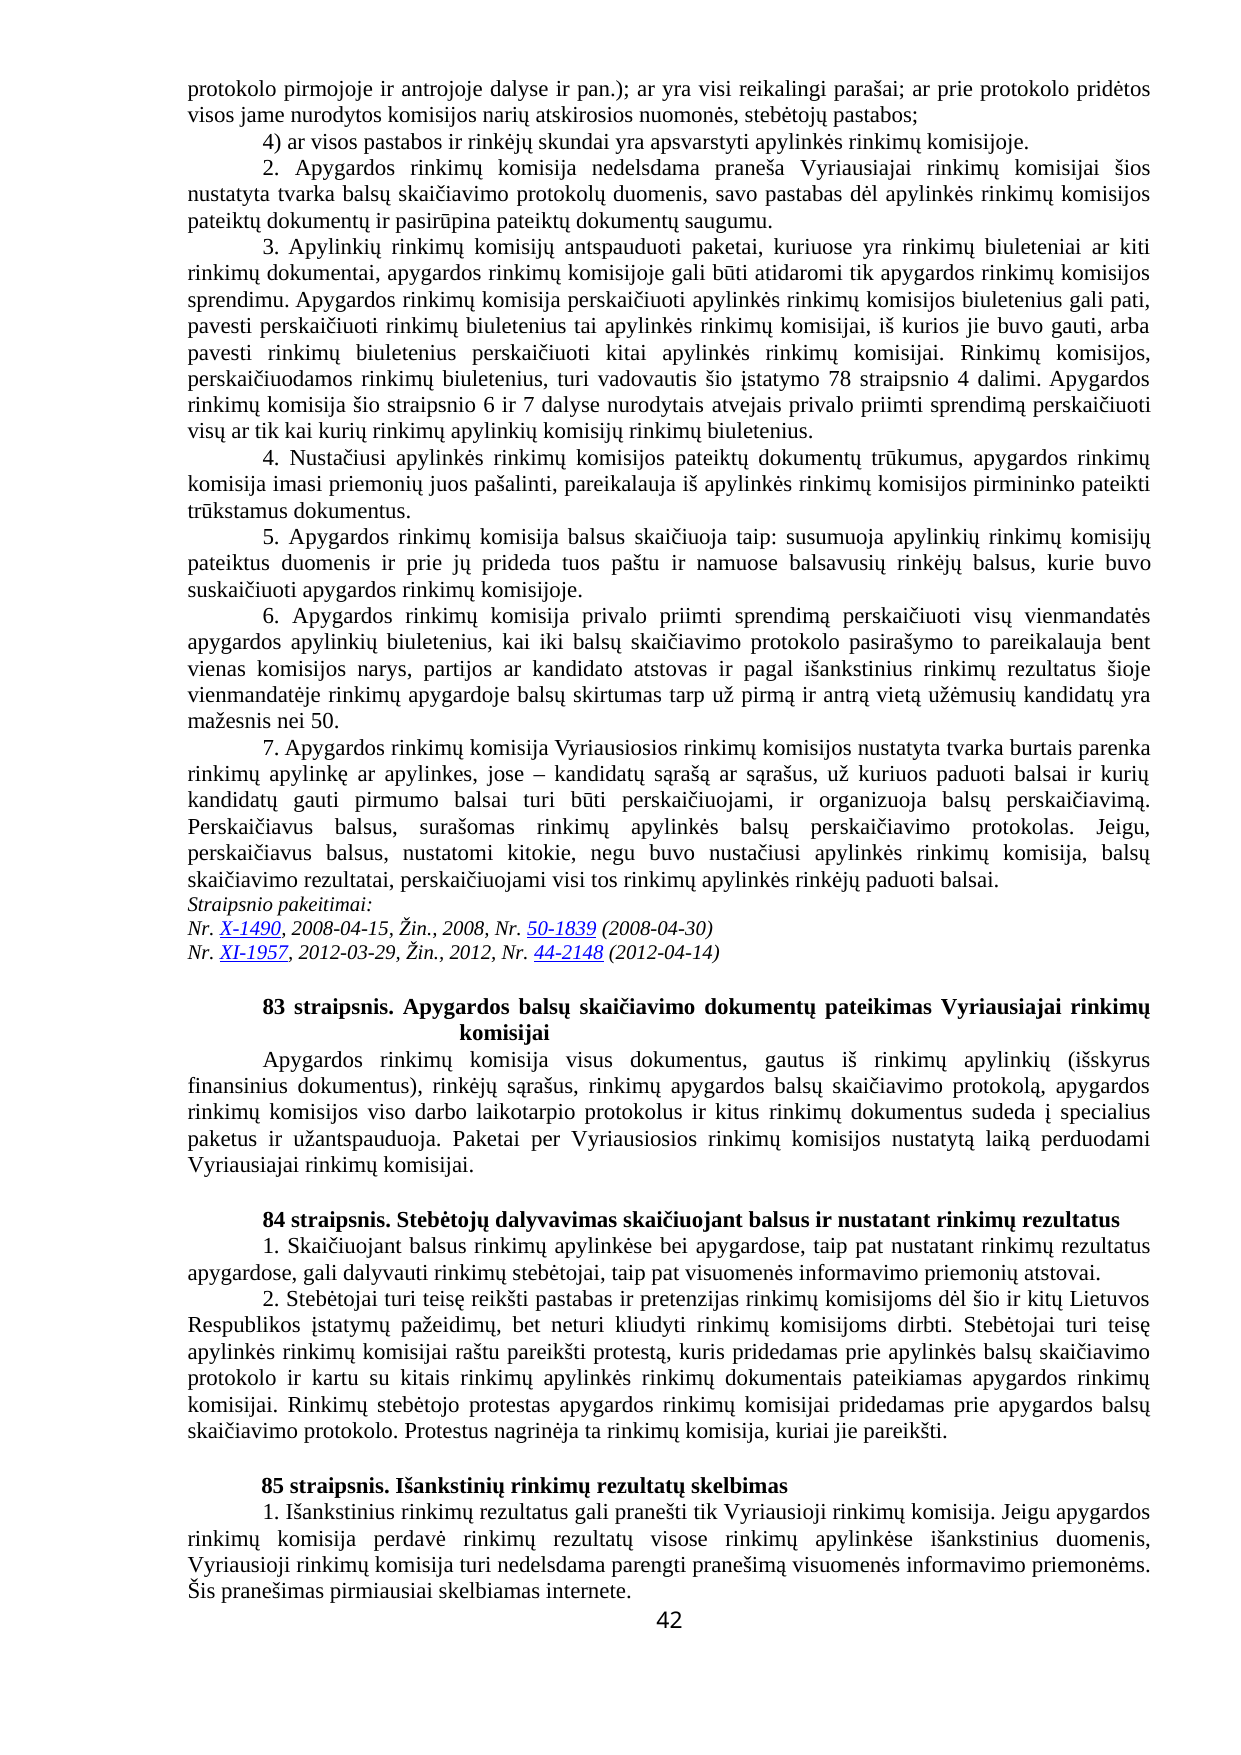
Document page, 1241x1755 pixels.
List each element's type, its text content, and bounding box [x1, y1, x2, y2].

text 85 straipsnis. Išankstinių rinkimų rezultatų skelbimas [187, 1472, 1152, 1498]
text 1. Skaičiuojant balsus rinkimų apylinkėse bei apygardose, taip pat nustatant rinkimų rezultatus apygardose, gali dalyvauti rinkimų stebėtojai, taip pat visuomenės informavimo priemonių atstovai. [187, 1232, 1152, 1285]
text Nr. XI-1957, 2012-03-29, Žin., 2012, Nr. 44-2148 (2012-04-14) [187, 940, 1152, 964]
text 6. Apygardos rinkimų komisija privalo priimti sprendimą perskaičiuoti visų vienmandatės apygardos apylinkių biuletenius, kai iki balsų skaičiavimo protokolo pasirašymo to pareikalauja bent vienas komisijos narys, partijos ar kandidato atstovas ir pagal išankstinius rinkimų rezultatus šioje vienmandatėje rinkimų apygardoje balsų skirtumas tarp už pirmą ir antrą vietą užėmusių kandidatų yra mažesnis nei 50. [187, 602, 1152, 734]
text 83 straipsnis. Apygardos balsų skaičiavimo dokumentų pateikimas Vyriausiajai rinkimų komisijai [262, 993, 1152, 1046]
text 5. Apygardos rinkimų komisija balsus skaičiuoja taip: susumuoja apylinkių rinkimų komisijų pateiktus duomenis ir prie jų prideda tuos paštu ir namuose balsavusių rinkėjų balsus, kurie buvo suskaičiuoti apygardos rinkimų komisijoje. [187, 523, 1152, 602]
text 2. Apygardos rinkimų komisija nedelsdama praneša Vyriausiajai rinkimų komisijai šios nustatyta tvarka balsų skaičiavimo protokolų duomenis, savo pastabas dėl apylinkės rinkimų komisijos pateiktų dokumentų ir pasirūpina pateiktų dokumentų saugumu. [187, 154, 1152, 233]
text protokolo pirmojoje ir antrojoje dalyse ir pan.); ar yra visi reikalingi parašai; ar prie protokolo pridėtos visos jame nurodytos komisijos narių atskirosios nuomonės, stebėtojų pastabos; [187, 75, 1152, 128]
text 7. Apygardos rinkimų komisija Vyriausiosios rinkimų komisijos nustatyta tvarka burtais parenka rinkimų apylinkę ar apylinkes, jose – kandidatų sąrašą ar sąrašus, už kuriuos paduoti balsai ir kurių kandidatų gauti pirmumo balsai turi būti perskaičiuojami, ir organizuoja balsų perskaičiavimą. Perskaičiavus balsus, surašomas rinkimų apylinkės balsų perskaičiavimo protokolas. Jeigu, perskaičiavus balsus, nustatomi kitokie, negu buvo nustačiusi apylinkės rinkimų komisija, balsų skaičiavimo rezultatai, perskaičiuojami visi tos rinkimų apylinkės rinkėjų paduoti balsai. [187, 734, 1152, 892]
text 1. Išankstinius rinkimų rezultatus gali pranešti tik Vyriausioji rinkimų komisija. Jeigu apygardos rinkimų komisija perdavė rinkimų rezultatų visose rinkimų apylinkėse išankstinius duomenis, Vyriausioji rinkimų komisija turi nedelsdama parengti pranešimą visuomenės informavimo priemonėms. Šis pranešimas pirmiausiai skelbiamas internete. [187, 1498, 1152, 1604]
text 4. Nustačiusi apylinkės rinkimų komisijos pateiktų dokumentų trūkumus, apygardos rinkimų komisija imasi priemonių juos pašalinti, pareikalauja iš apylinkės rinkimų komisijos pirmininko pateikti trūkstamus dokumentus. [187, 444, 1152, 523]
text Apygardos rinkimų komisija visus dokumentus, gautus iš rinkimų apylinkių (išskyrus finansinius dokumentus), rinkėjų sąrašus, rinkimų apygardos balsų skaičiavimo protokolą, apygardos rinkimų komisijos viso darbo laikotarpio protokolus ir kitus rinkimų dokumentus sudeda į specialius paketus ir užantspauduoja. Paketai per Vyriausiosios rinkimų komisijos nustatytą laiką perduodami Vyriausiajai rinkimų komisijai. [187, 1046, 1152, 1177]
text 3. Apylinkių rinkimų komisijų antspauduoti paketai, kuriuose yra rinkimų biuleteniai ar kiti rinkimų dokumentai, apygardos rinkimų komisijoje gali būti atidaromi tik apygardos rinkimų komisijos sprendimu. Apygardos rinkimų komisija perskaičiuoti apylinkės rinkimų komisijos biuletenius gali pati, pavesti perskaičiuoti rinkimų biuletenius tai apylinkės rinkimų komisijai, iš kurios jie buvo gauti, arba pavesti rinkimų biuletenius perskaičiuoti kitai apylinkės rinkimų komisijai. Rinkimų komisijos, perskaičiuodamos rinkimų biuletenius, turi vadovautis šio įstatymo 78 straipsnio 4 dalimi. Apygardos rinkimų komisija šio straipsnio 6 ir 7 dalyse nurodytais atvejais privalo priimti sprendimą perskaičiuoti visų ar tik kai kurių rinkimų apylinkių komisijų rinkimų biuletenius. [187, 233, 1152, 444]
text 4) ar visos pastabos ir rinkėjų skundai yra apsvarstyti apylinkės rinkimų komisijoje. [187, 128, 1152, 154]
text Nr. X-1490, 2008-04-15, Žin., 2008, Nr. 50-1839 (2008-04-30) [187, 916, 1152, 940]
text 2. Stebėtojai turi teisę reikšti pastabas ir pretenzijas rinkimų komisijoms dėl šio ir kitų Lietuvos Respublikos įstatymų pažeidimų, bet neturi kliudyti rinkimų komisijoms dirbti. Stebėtojai turi teisę apylinkės rinkimų komisijai raštu pareikšti protestą, kuris pridedamas prie apylinkės balsų skaičiavimo protokolo ir kartu su kitais rinkimų apylinkės rinkimų dokumentais pateikiamas apygardos rinkimų komisijai. Rinkimų stebėtojo protestas apygardos rinkimų komisijai pridedamas prie apygardos balsų skaičiavimo protokolo. Protestus nagrinėja ta rinkimų komisija, kuriai jie pareikšti. [187, 1285, 1152, 1443]
text Straipsnio pakeitimai: [187, 892, 1152, 916]
text 84 straipsnis. Stebėtojų dalyvavimas skaičiuojant balsus ir nustatant rinkimų rezultatus [262, 1206, 1152, 1232]
